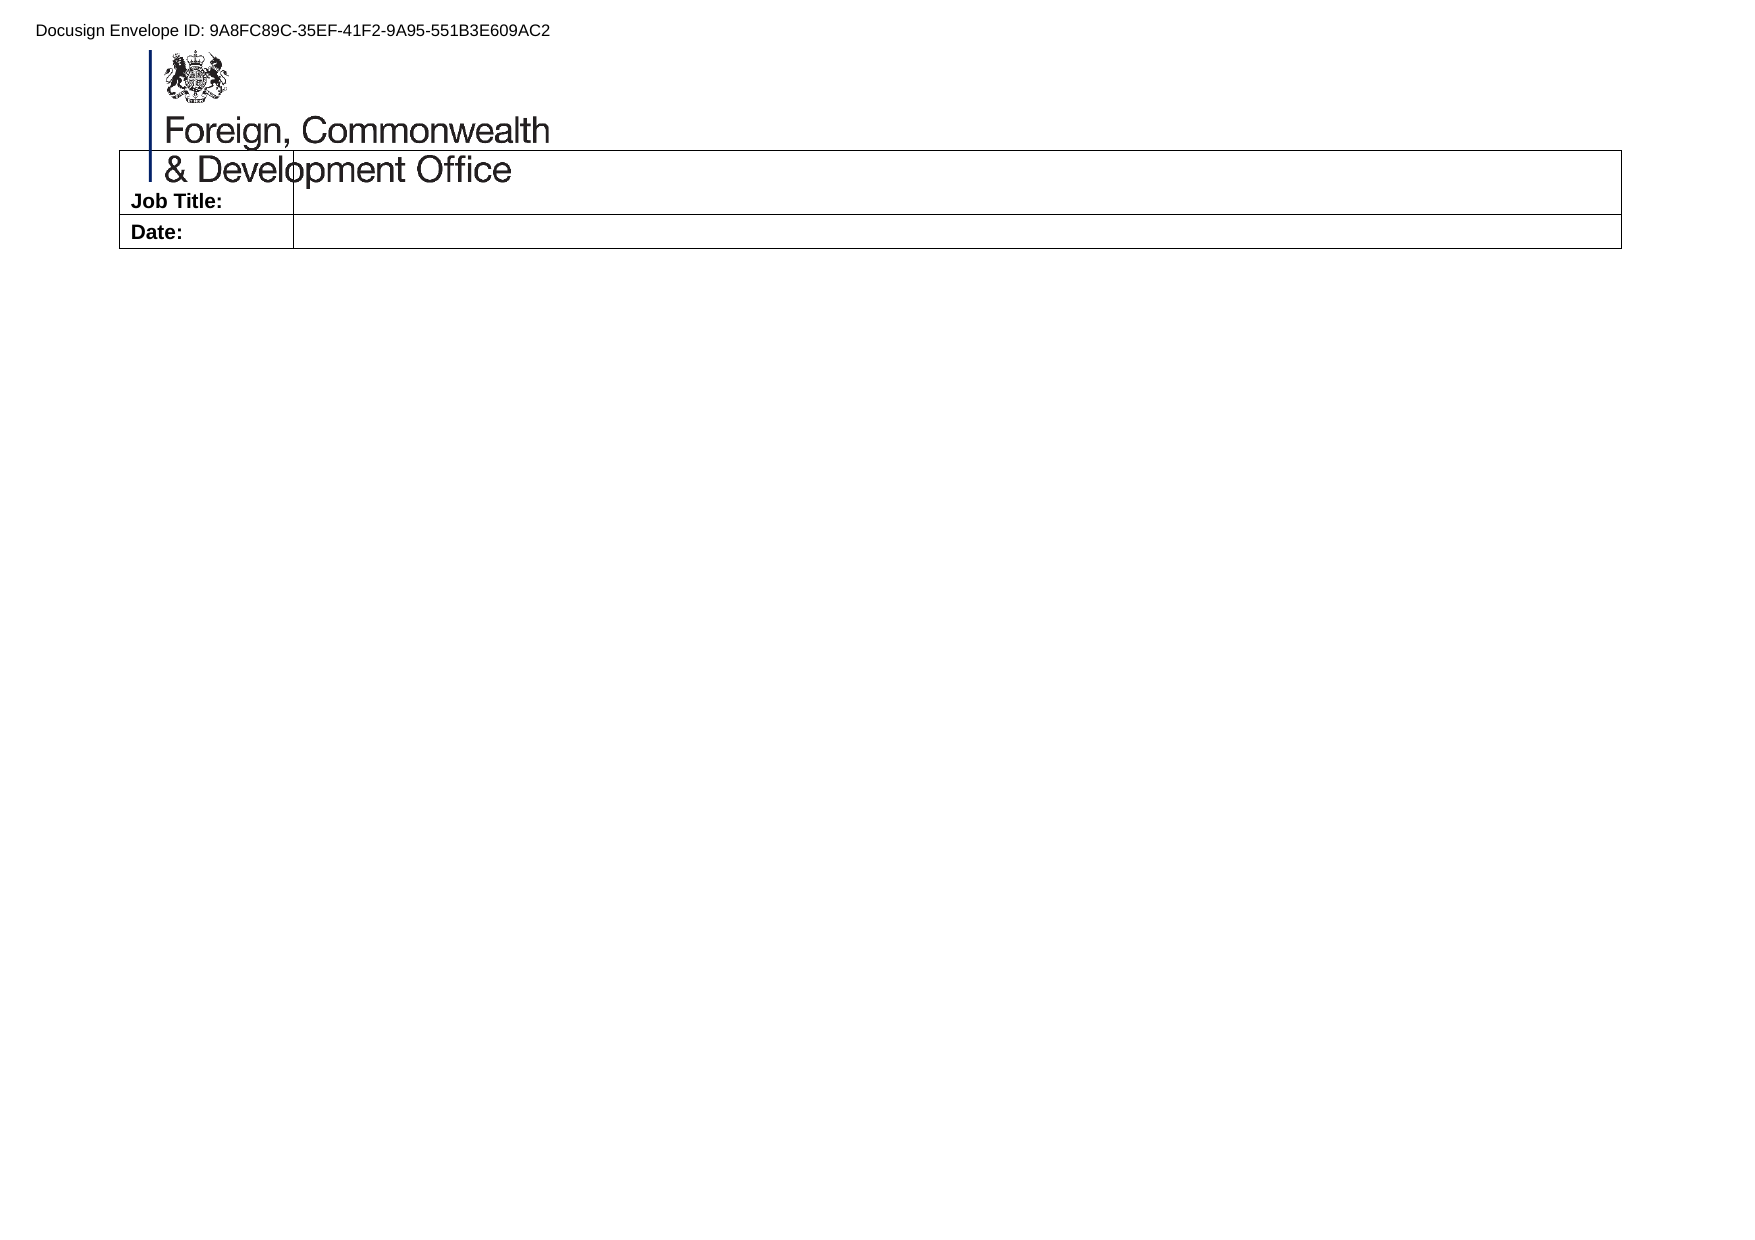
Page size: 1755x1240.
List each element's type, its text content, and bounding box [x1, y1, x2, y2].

table_cell [294, 165, 300, 179]
table_cell Date: [120, 215, 293, 248]
table_cell [294, 215, 1621, 248]
table_cell [294, 151, 1621, 214]
table_cell Job Title: [120, 151, 293, 214]
